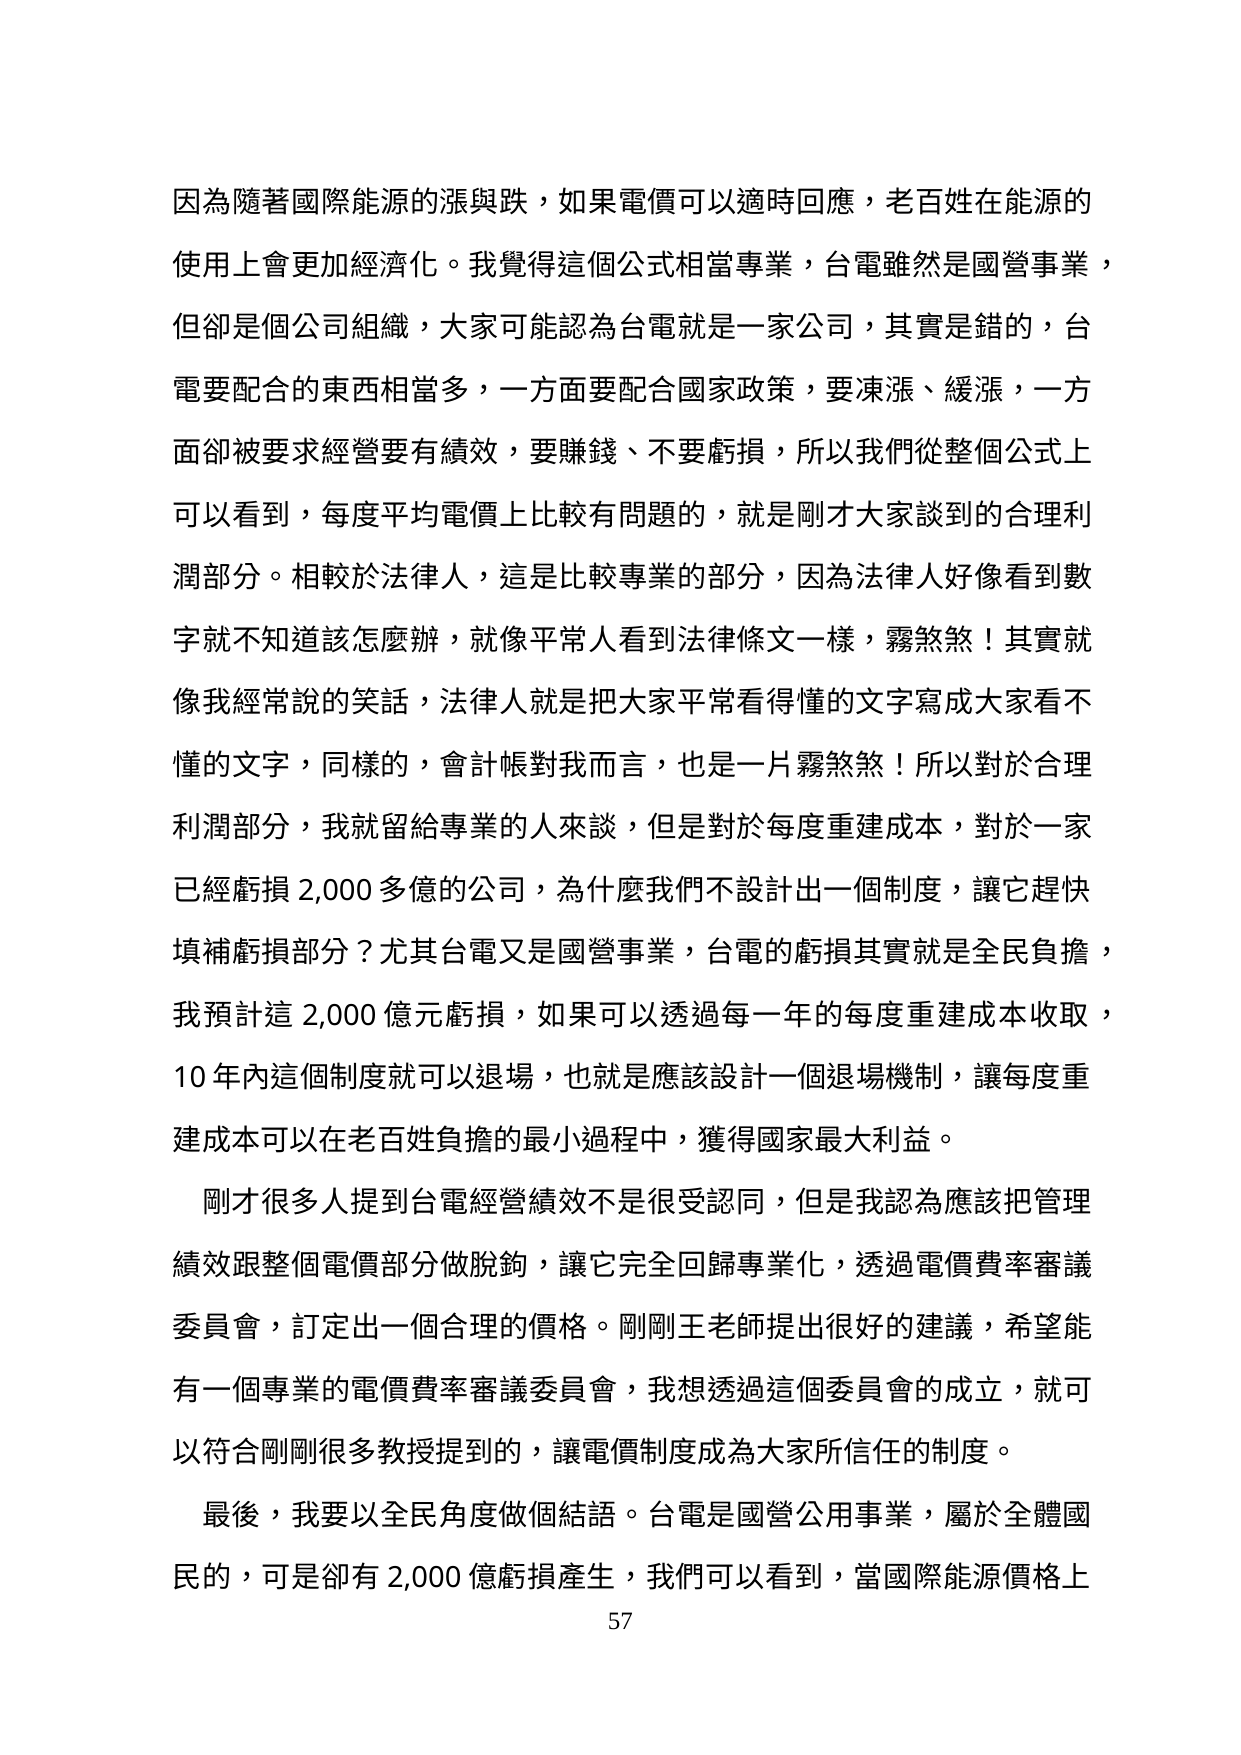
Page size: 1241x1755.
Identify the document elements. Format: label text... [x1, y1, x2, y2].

text 最後，我要以全民角度做個結語。台電是國營公用事業，屬於全體國民的，可是卻有2,000億虧損產生，我們可以看到，當國際能源價格上 [173, 1471, 1093, 1596]
text 剛才很多人提到台電經營績效不是很受認同，但是我認為應該把管理績效跟整個電價部分做脫鉤，讓它完全回歸專業化，透過電價費率審議委員會，訂定出一個合理的價格。剛剛王老師提出很好的建議，希望能有一個專業的電價費率審議委員會，我想透過這個委員會的成立，就可以符合剛剛很多教授提到的，讓電價制度成為大家所信任的制度。 [173, 1158, 1093, 1471]
text 接下來要再來談談電價公式的重要性。剛剛從很多學者的發言中可以看到，其他國家在計算電價上都已經有電價公式，而我們也知道最近的油價是愈來愈便宜了，但老百姓卻無法即時獲得電價的調整，因此我是覺得電價的計價公式是不是能趕快通過，至於其他大家無法同意的部分是不是可以再透過未來的修法，將它慢慢修到讓大家都能滿意的程度？也就是先求有，再求好，大家是不是能先尋求一個共識，在異中求同，讓我們的電價法能儘速通過？老百姓已經等不及了，再不趕快讓老百姓享受這波能源降價所帶來的利益，老百姓可能就會覺得這個政府的怠惰始終沒有改善。更重要的是，有個電價公式後，節約能源也才能落實，因為隨著國際能源的漲與跌，如果電價可以適時回應，老百姓在能源的使用上會更加經濟化。我覺得這個公式相當專業，台電雖然是國營事業，但卻是個公司組織，大家可能認為台電就是一家公司，其實是錯的，台電要配合的東西相當多，一方面要配合國家政策，要凍漲、緩漲，一方面卻被要求經營要有績效，要賺錢、不要虧損，所以我們從整個公式上可以看到，每度平均電價上比較有問題的，就是剛才大家談到的合理利潤部分。相較於法律人，這是比較專業的部分，因為法律人好像看到數字就不知道該怎麼辦，就像平常人看到法律條文一樣，霧煞煞！其實就像我經常說的笑話，法律人就是把大家平常看得懂的文字寫成大家看不懂的文字，同樣的，會計帳對我而言，也是一片霧煞煞！所以對於合理利潤部分，我就留給專業的人來談，但是對於每度重建成本，對於一家已經虧損2,000多億的公司，為什麼我們不設計出一個制度，讓它趕快填補虧損部分？尤其台電又是國營事業，台電的虧損其實就是全民負擔，我預計這2,000億元虧損，如果可以透過每一年的每度重建成本收取，10年內這個制度就可以退場，也就是應該設計一個退場機制，讓每度重建成本可以在老百姓負擔的最小過程中，獲得國家最大利益。 [173, 158, 1093, 1158]
